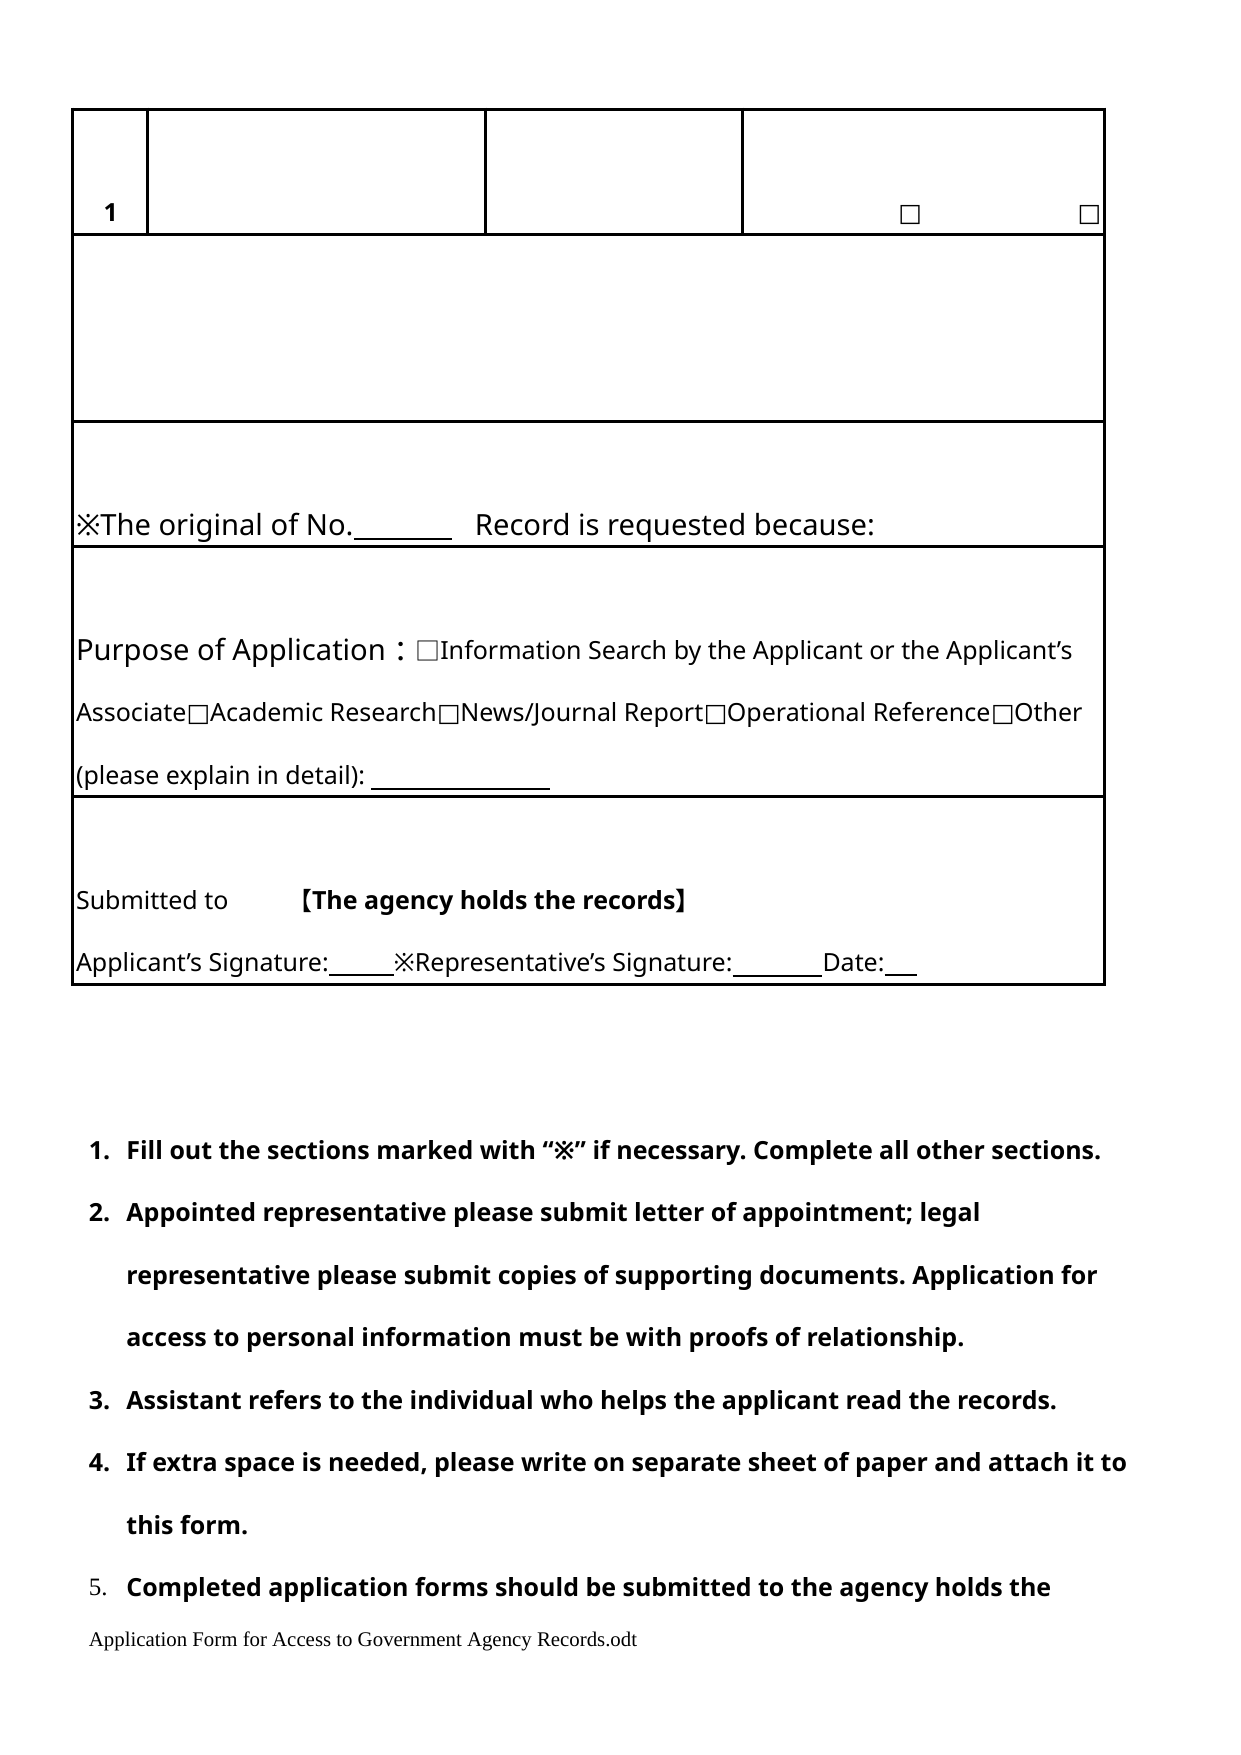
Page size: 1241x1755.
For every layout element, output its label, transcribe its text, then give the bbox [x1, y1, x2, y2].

list Fill out the sections marked with “※” if necessary. Complete all other sections. [89, 1108, 1152, 1170]
table_cell [74, 236, 1103, 420]
list Assistant refers to the individual who helps the applicant read the records. [89, 1358, 1152, 1420]
table_cell Purpose of Application：□Information Search by the Applicant or the Applicant’s Associate□Academic Research□News/Journal Report□Operational Reference□Other (please explain in detail): [74, 548, 1103, 795]
table_cell [149, 111, 484, 233]
list Completed application forms should be submitted to the agency holds the [89, 1545, 1152, 1608]
table_cell □ □ [744, 111, 1103, 233]
table_cell [487, 111, 741, 233]
table_cell ※The original of No. Record is requested because: [74, 423, 1103, 545]
table_cell Submitted to 【The agency holds the records】 Applicant’s Signature: ※Representative’s Signature: Date: [74, 798, 1103, 983]
list Appointed representative please submit letter of appointment; legal representative please submit copies of supporting documents. Application for access to personal information must be with proofs of relationship. [89, 1170, 1152, 1358]
list If extra space is needed, please write on separate sheet of paper and attach it to this form. [89, 1420, 1152, 1545]
table_header [133, 295, 1044, 358]
table_cell 1 [74, 111, 146, 233]
